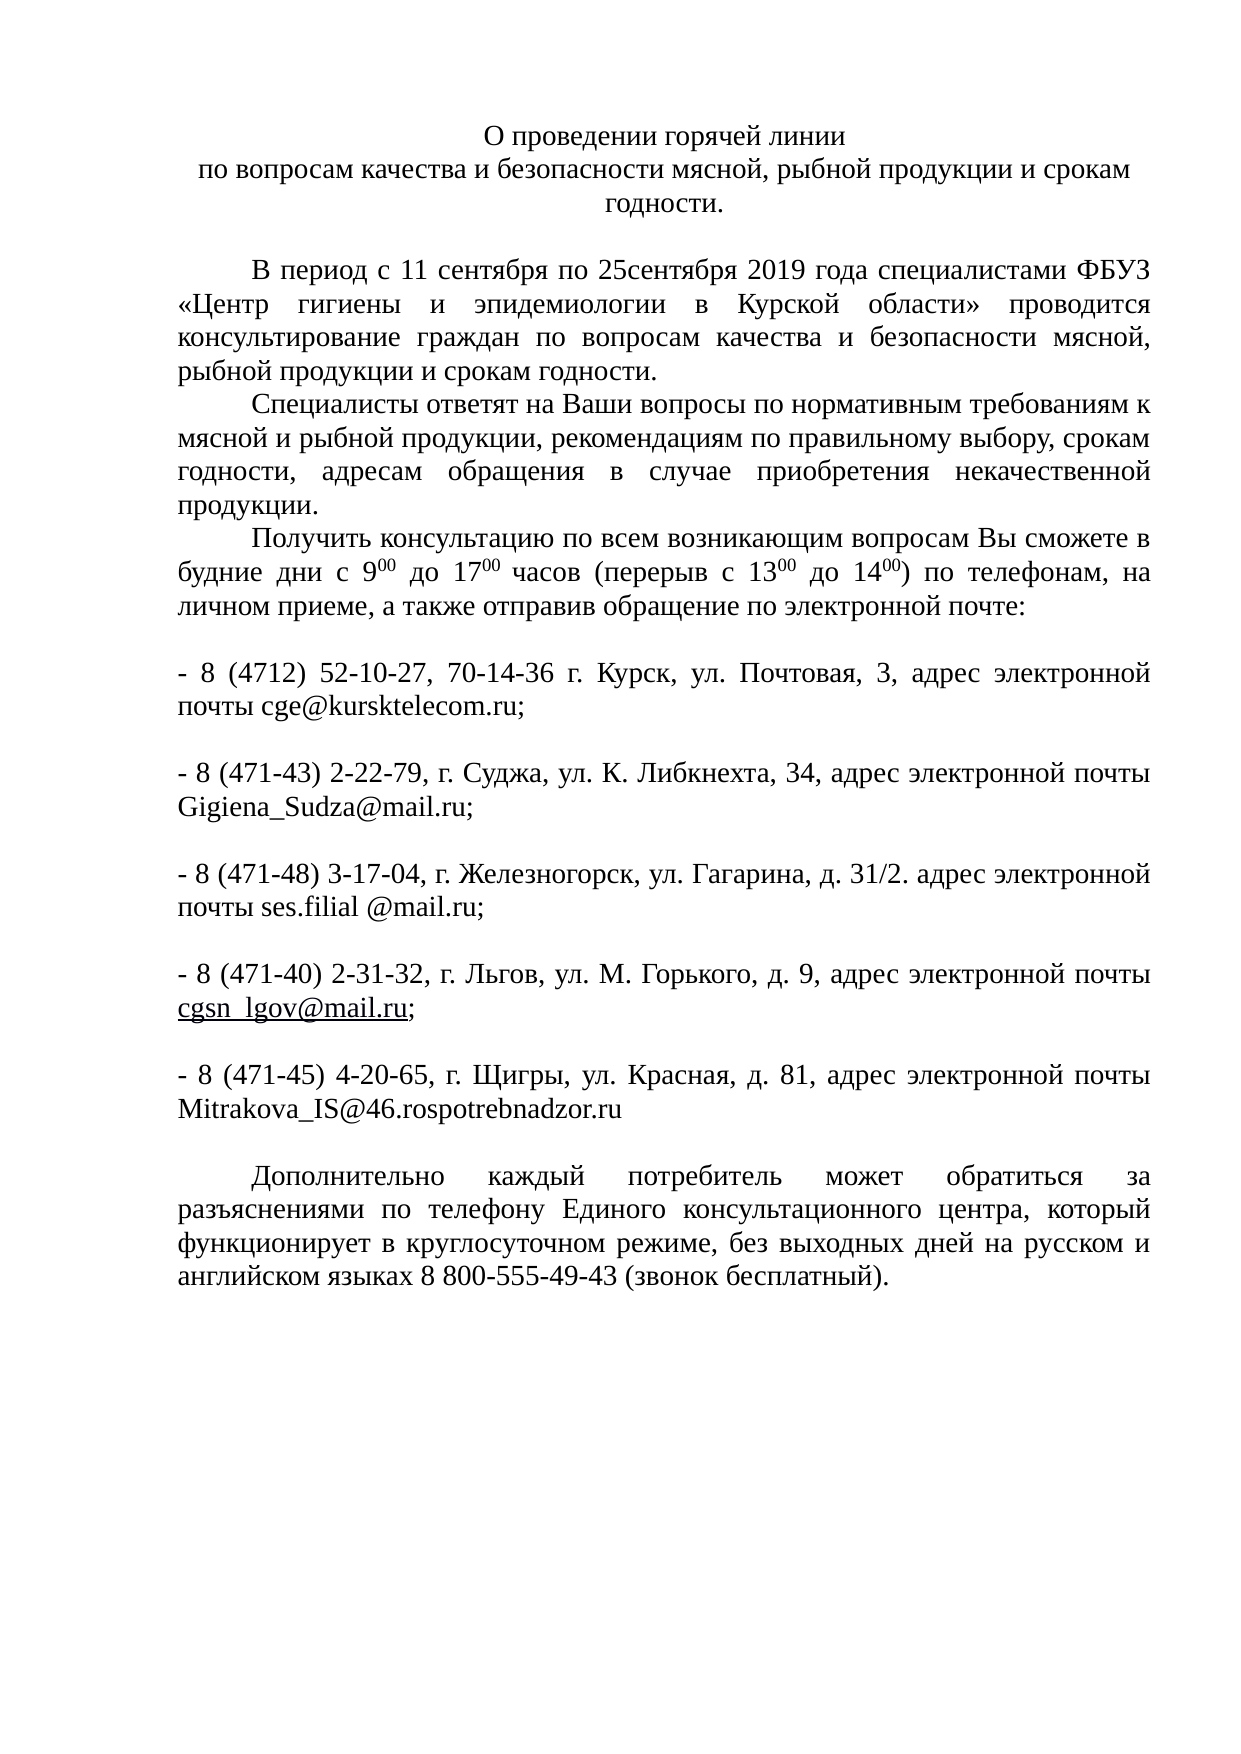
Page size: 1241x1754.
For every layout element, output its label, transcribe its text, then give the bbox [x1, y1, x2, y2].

text Получить консультацию по всем возникающим вопросам Вы сможете в будние дни с 900 до 1700 часов (перерыв с 1300 до 1400) по телефонам, на личном приеме, а также отправив обращение по электронной почте: [177, 521, 1152, 621]
text по вопросам качества и безопасности мясной, рыбной продукции и срокам годности. [177, 152, 1152, 219]
text - 8 (471-48) 3-17-04, г. Железногорск, ул. Гагарина, д. 31/2. адрес электронной почты ses.filial @mail.ru; [177, 856, 1152, 923]
text Дополнительно каждый потребитель может обратиться за разъяснениями по телефону Единого консультационного центра, который функционирует в круглосуточном режиме, без выходных дней на русском и английском языках 8 800-555-49-43 (звонок бесплатный). [177, 1158, 1152, 1292]
text В период с 11 сентября по 25сентября 2019 года специалистами ФБУЗ «Центр гигиены и эпидемиологии в Курской области» проводится консультирование граждан по вопросам качества и безопасности мясной, рыбной продукции и срокам годности. [177, 252, 1152, 386]
text - 8 (4712) 52-10-27, 70-14-36 г. Курск, ул. Почтовая, 3, адрес электронной почты cge@kursktelecom.ru; [177, 655, 1152, 722]
text О проведении горячей линии [177, 118, 1152, 152]
text Специалисты ответят на Ваши вопросы по нормативным требованиям к мясной и рыбной продукции, рекомендациям по правильному выбору, срокам годности, адресам обращения в случае приобретения некачественной продукции. [177, 386, 1152, 521]
text - 8 (471-40) 2-31-32, г. Льгов, ул. М. Горького, д. 9, адрес электронной почты cgsn_lgov@mail.ru; [177, 957, 1152, 1024]
text - 8 (471-43) 2-22-79, г. Суджа, ул. К. Либкнехта, 34, адрес электронной почты Gigiena_Sudza@mail.ru; [177, 755, 1152, 822]
text - 8 (471-45) 4-20-65, г. Щигры, ул. Красная, д. 81, адрес электронной почты Mitrakova_IS@46.rospotrebnadzor.ru [177, 1057, 1152, 1124]
